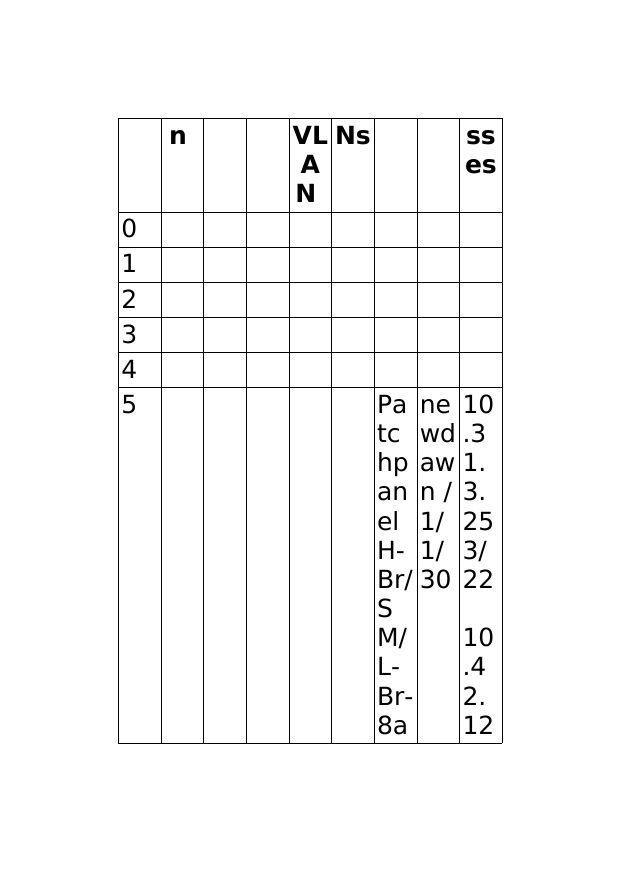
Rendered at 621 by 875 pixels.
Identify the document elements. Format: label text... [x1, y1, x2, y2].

table_cell 4 [119, 353, 161, 387]
table_cell [418, 353, 459, 387]
table_cell [418, 318, 459, 352]
table_cell [460, 283, 502, 317]
table_cell [290, 213, 331, 247]
table_cell [332, 388, 374, 743]
table_cell [204, 283, 246, 317]
table_cell [204, 213, 246, 247]
table_cell [162, 248, 203, 282]
table_cell [332, 213, 374, 247]
table_cell [247, 213, 289, 247]
table_header [375, 119, 417, 212]
table_cell 5 [119, 388, 161, 743]
table_cell [162, 213, 203, 247]
table_cell 1 [119, 248, 161, 282]
table_cell [375, 248, 417, 282]
table_header [247, 119, 289, 212]
table_cell 3 [119, 318, 161, 352]
table_cell [418, 213, 459, 247]
table_cell [247, 318, 289, 352]
table_cell [162, 318, 203, 352]
table_cell [332, 353, 374, 387]
table_header Ns [332, 119, 374, 212]
table_cell [290, 318, 331, 352]
table_cell [375, 353, 417, 387]
table_cell [247, 283, 289, 317]
table_cell [204, 318, 246, 352]
table_cell [460, 248, 502, 282]
table_cell [375, 213, 417, 247]
table_cell [204, 388, 246, 743]
table_cell [332, 283, 374, 317]
table_cell [290, 353, 331, 387]
table_cell [375, 283, 417, 317]
table_header [119, 119, 161, 212]
table_cell [247, 248, 289, 282]
table_cell [375, 318, 417, 352]
table_cell [204, 353, 246, 387]
table_cell [162, 283, 203, 317]
table_cell [418, 283, 459, 317]
table_cell [418, 248, 459, 282]
table_header n [162, 119, 203, 212]
table_header VLAN [290, 119, 331, 212]
table_cell [290, 388, 331, 743]
table_cell [204, 248, 246, 282]
table_cell [162, 388, 203, 743]
table_cell [460, 213, 502, 247]
table_cell [290, 283, 331, 317]
table_cell [332, 248, 374, 282]
table_cell [162, 353, 203, 387]
table_header [418, 119, 459, 212]
table_cell [460, 318, 502, 352]
table_cell 2 [119, 283, 161, 317]
table_cell 10.31.3.253/22 10.42.12 [460, 388, 502, 743]
table_cell newdawn / 1/1/30 [418, 388, 459, 743]
table_cell [290, 248, 331, 282]
table_cell [332, 318, 374, 352]
table_cell [247, 388, 289, 743]
table_header sses [460, 119, 502, 212]
table_cell [247, 353, 289, 387]
table_cell Patchpanel H-Br/SM/L-Br-8a [375, 388, 417, 743]
table_cell 0 [119, 213, 161, 247]
table_header [204, 119, 246, 212]
table_cell [460, 353, 502, 387]
